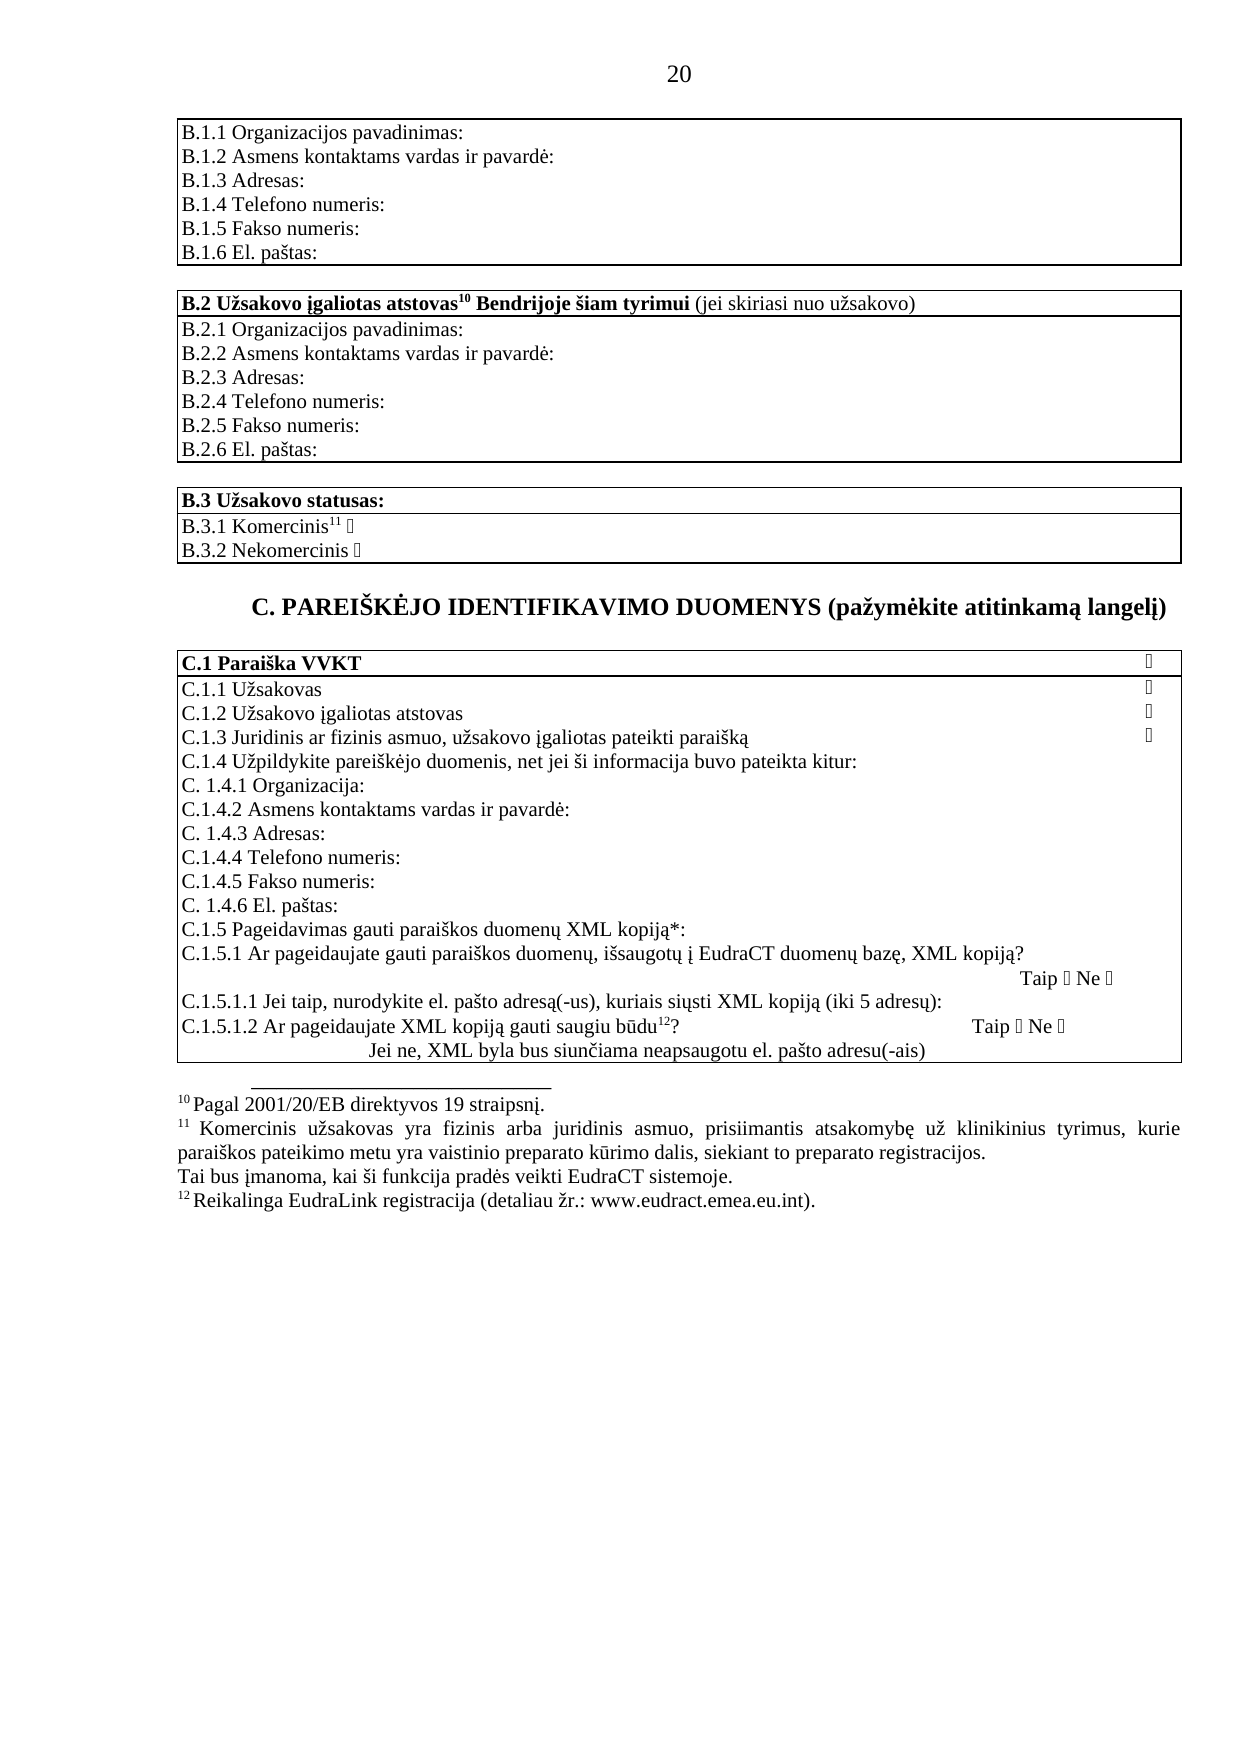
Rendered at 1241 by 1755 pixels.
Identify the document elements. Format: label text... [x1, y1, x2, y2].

table_cell [1177, 869, 1181, 893]
table_cell [1177, 845, 1181, 869]
table_cell [1177, 821, 1181, 845]
table_cell [1117, 749, 1121, 773]
table_cell [1117, 773, 1121, 797]
table_cell [1117, 893, 1121, 917]
table_cell [1117, 965, 1121, 989]
table_cell [1177, 463, 1181, 487]
table_cell [1117, 1038, 1121, 1062]
table_cell [1177, 797, 1181, 821]
text 10 Pagal 2001/20/EB direktyvos 19 straipsnį. [177, 1091, 1181, 1116]
table_header  [1117, 651, 1181, 675]
table_cell  [1117, 677, 1181, 701]
table_cell [177, 266, 181, 290]
table_cell [1117, 941, 1121, 965]
table_cell [177, 463, 181, 487]
table_cell [1177, 773, 1181, 797]
text ________________________ [177, 1063, 1181, 1091]
table_cell  [1117, 725, 1181, 749]
text Tai bus įmanoma, kai ši funkcija pradės veikti EudraCT sistemoje. [177, 1164, 1181, 1188]
table_cell [1117, 845, 1121, 869]
text 12 Reikalinga EudraLink registracija (detaliau žr.: www.eudract.emea.eu.int). [177, 1188, 1181, 1212]
table_cell [1177, 266, 1181, 290]
table_cell [1177, 917, 1181, 941]
table_cell [1117, 869, 1121, 893]
table_cell [1177, 1038, 1181, 1062]
text 11 Komercinis užsakovas yra fizinis arba juridinis asmuo, prisiimantis atsakomybę už klinikinius tyrimus, kurie paraiškos pateikimo metu yra vaistinio preparato kūrimo dalis, siekiant to preparato registracijos. [177, 1116, 1181, 1164]
table_cell [1177, 965, 1181, 989]
table_cell [1177, 941, 1181, 965]
table_cell [1117, 797, 1121, 821]
table_cell [1177, 990, 1181, 1013]
table_cell [1177, 749, 1181, 773]
table_cell [1177, 893, 1181, 917]
table_cell [1117, 917, 1121, 941]
text C. PAREIŠKĖJO IDENTIFIKAVIMO DUOMENYS (pažymėkite atitinkamą langelį) [177, 592, 1181, 621]
table_cell [1117, 990, 1121, 1013]
table_cell [1117, 821, 1121, 845]
table_cell  [1117, 701, 1181, 725]
